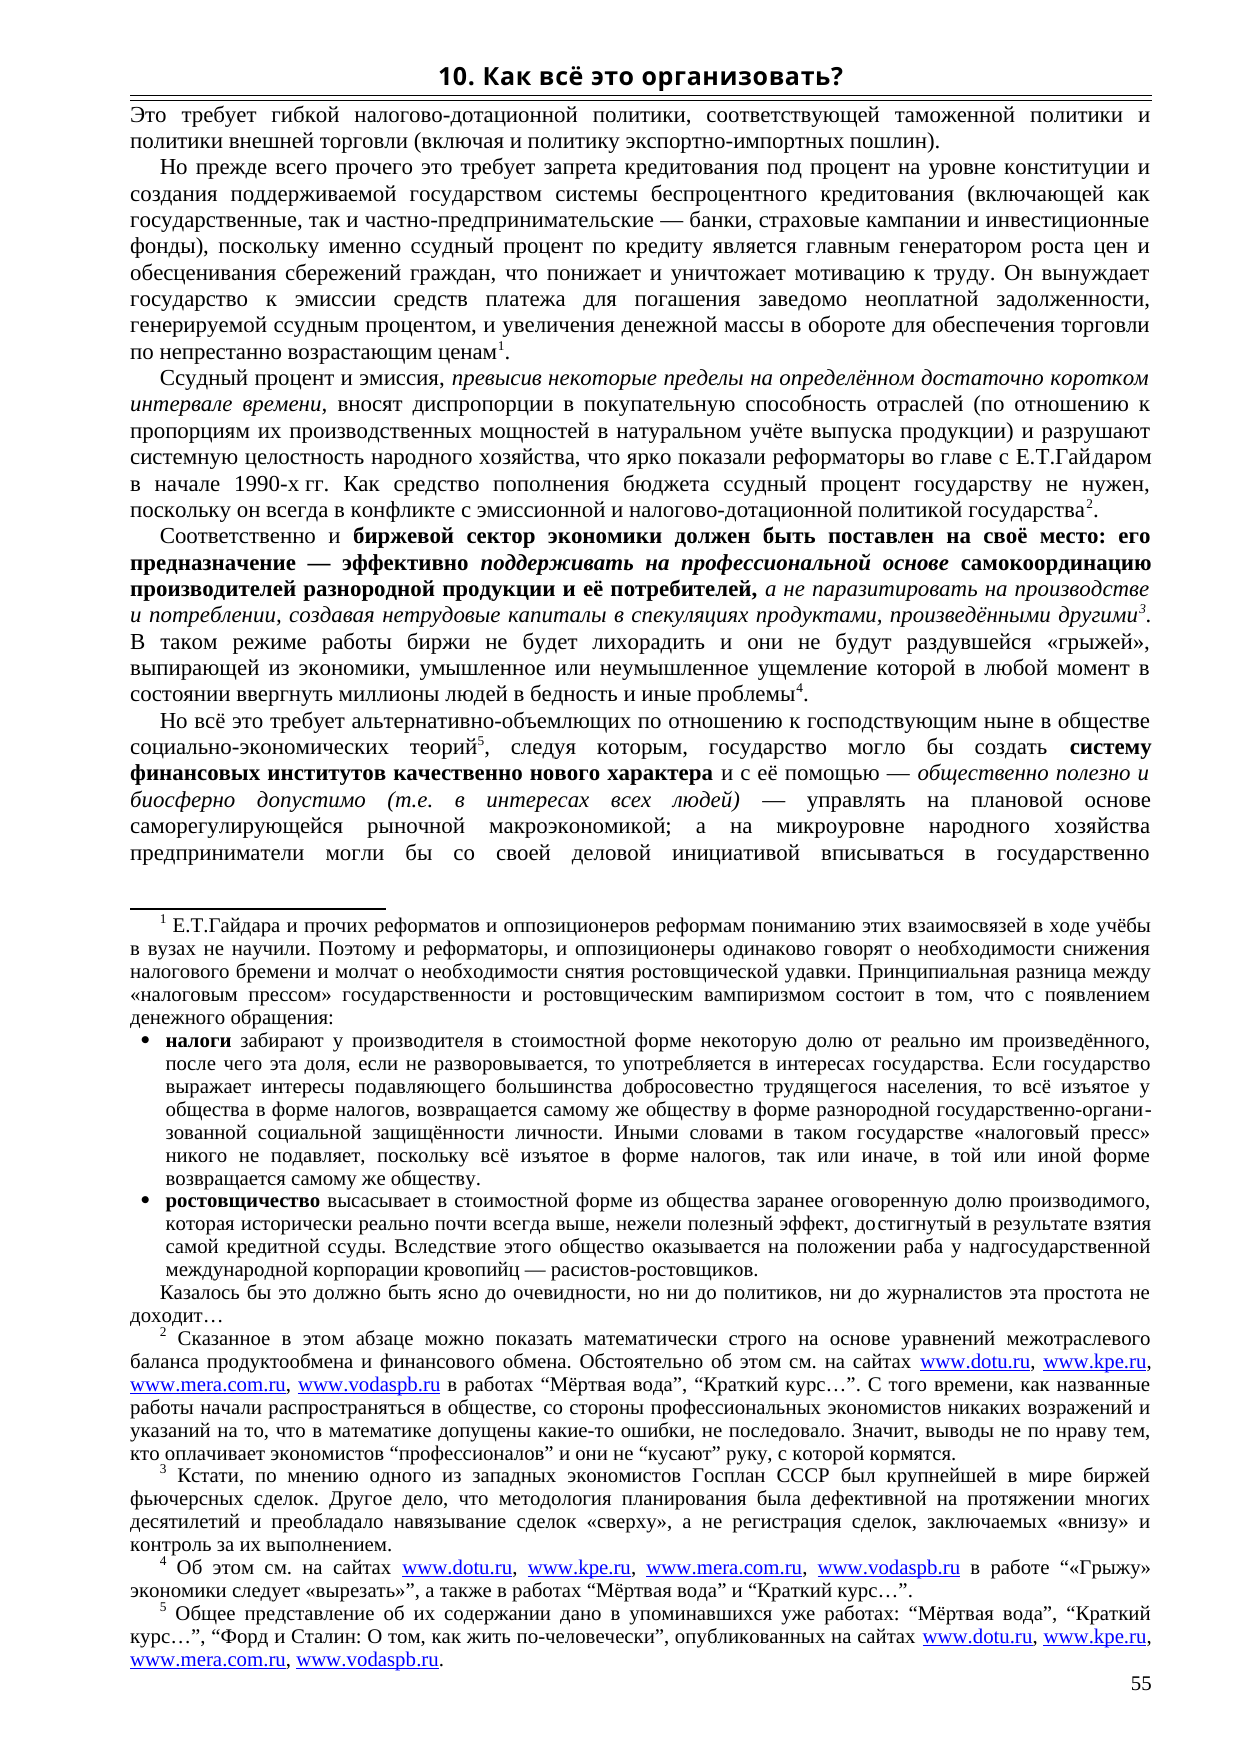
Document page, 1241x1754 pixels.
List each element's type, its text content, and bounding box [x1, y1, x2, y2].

text Об этом см. на сайтах www.dotu.ru, www.kpe.ru, www.mera.com.ru, www.vodaspb.ru в работе “«Грыжу» экономики следует «вырезать»”, а также в работах “Мёртвая вода” и “Краткий курс…”. [130, 1556, 1152, 1602]
text Казалось бы это должно быть ясно до очевидности, но ни до политиков, ни до журналистов эта простота не доходит… [130, 1281, 1152, 1327]
text Сказанное в этом абзаце можно показать математически строго на основе уравнений межотраслевого баланса продуктообмена и финансового обмена. Обстоятельно об этом см. на сайтах www.dotu.ru, www.kpe.ru, www.mera.com.ru, www.vodaspb.ru в работах “Мёртвая вода”, “Краткий курс…”. С того времени, как названные работы начали распространяться в обществе, со стороны профессиональных экономистов никаких возражений и указаний на то, что в математике допущены какие-то ошибки, не последовало. Значит, выводы не по нраву тем, кто оплачивает экономистов “профессионалов” и они не “кусают” руку, с которой кормятся. [130, 1327, 1152, 1464]
text Е.Т.Гайдара и прочих реформатов и оппозиционеров реформам пониманию этих взаимосвязей в ходе учёбы в вузах не научили. Поэтому и реформаторы, и оппозиционеры одинаково говорят о необходимости снижения налогового бремени и молчат о необходимости снятия ростовщической удавки. Принципиальная разница между «налоговым прессом» государственности и ростовщическим вампиризмом состоит в том, что с появлением денежного обращения: [130, 914, 1152, 1029]
text Это требует гибкой налогово-дотационной политики, соответствующей таможенной политики и политики внешней торговли (включая и политику экспортно-импортных пошлин). [130, 101, 1152, 153]
text Ссудный процент и эмиссия, превысив некоторые пределы на определённом достаточно коротком интервале времени, вносят диспропорции в покупательную способность отраслей (по отношению к пропорциям их производственных мощностей в натуральном учёте выпуска продукции) и разрушают системную целостность народного хозяйства, что ярко показали реформаторы во главе с Е.Т.Гай­да­ром в начале 1990‑х гг. Как средство пополнения бюджета ссудный процент государству не нужен, поскольку он всегда в конфликте с эмиссионной и налогово-дотационной политикой государства. [130, 364, 1152, 522]
text Кстати, по мнению одного из западных экономистов Госплан СССР был крупнейшей в мире биржей фьючерсных сделок. Другое дело, что методология планирования была дефективной на протяжении многих десятилетий и преобладало навязывание сделок «сверху», а не регистрация сделок, заключаемых «внизу» и контроль за их выполнением. [130, 1464, 1152, 1556]
list налоги забирают у производителя в стоимостной форме некоторую долю от реально им произведённого, после чего эта доля, если не разворовывается, то употребляется в интересах государства. Если государство выражает интересы подавляющего большинства добросовестно трудящегося населения, то всё изъятое у общества в форме налогов, возвращается самому же обществу в форме разнородной государственно-органи­зован­ной социальной защищённости личности. Иными словами в таком государстве «налоговый пресс» никого не подавляет, поскольку всё изъятое в форме налогов, так или иначе, в той или иной форме возвращается самому же обществу. [142, 1029, 1152, 1189]
text Соответственно и биржевой сектор экономики должен быть поставлен на своё место: его предназначение — эффективно поддерживать на профессиональной основе самокоординацию производителей разнородной продукции и её потребителей, а не паразитировать на производстве и потреблении, создавая нетрудовые капиталы в спекуляциях продуктами, произведёнными другими. В таком режиме работы биржи не будет лихорадить и они не будут раздувшейся «грыжей», выпирающей из экономики, умышленное или неумышленное ущемление которой в любой момент в состоянии ввергнуть миллионы людей в бедность и иные проблемы. [130, 522, 1152, 707]
text Общее представление об их содержании дано в упоминавшихся уже работах: “Мёртвая вода”, “Краткий курс…”, “Форд и Сталин: О том, как жить по-человечески”, опубликованных на сайтах www.dotu.ru, www.kpe.ru, www.mera.com.ru, www.vodaspb.ru. [130, 1602, 1152, 1671]
text Но прежде всего прочего это требует запрета кредитования под процент на уровне конституции и создания поддерживаемой государством системы беспроцентного кредитования (включающей как государственные, так и частно-предпринимательские — банки, страховые кампании и инвестиционные фонды), поскольку именно ссудный процент по кредиту является главным генератором роста цен и обесценивания сбережений граждан, что понижает и уничтожает мотивацию к труду. Он вынуждает государство к эмиссии средств платежа для погашения заведомо неоплатной задолженности, генерируемой ссудным процентом, и увеличения денежной массы в обороте для обеспечения торговли по непрестанно возрастающим ценам. [130, 153, 1152, 364]
text Но всё это требует альтернативно-объемлющих по отношению к господствующим ныне в обществе социально-экономических теорий, следуя которым, государство могло бы создать систему финансовых институтов качественно нового характера и с её помощью — общественно полезно и биосферно допустимо (т.е. в интересах всех людей) — управлять на плановой основе саморегулирующейся рыночной макроэкономикой; а на микроуровне народного хозяйства предприниматели могли бы со своей деловой инициативой вписываться в государственно [130, 707, 1152, 865]
list ростовщичество высасывает в стоимостной форме из общества заранее оговоренную долю производимого, которая исторически реально почти всегда выше, нежели полезный эффект, до­сти­гнутый в результате взятия самой кредитной ссуды. Вследствие этого общество оказывается на положении раба у надгосударственной международной корпорации кровопийц — расистов-ростовщиков. [142, 1189, 1152, 1281]
